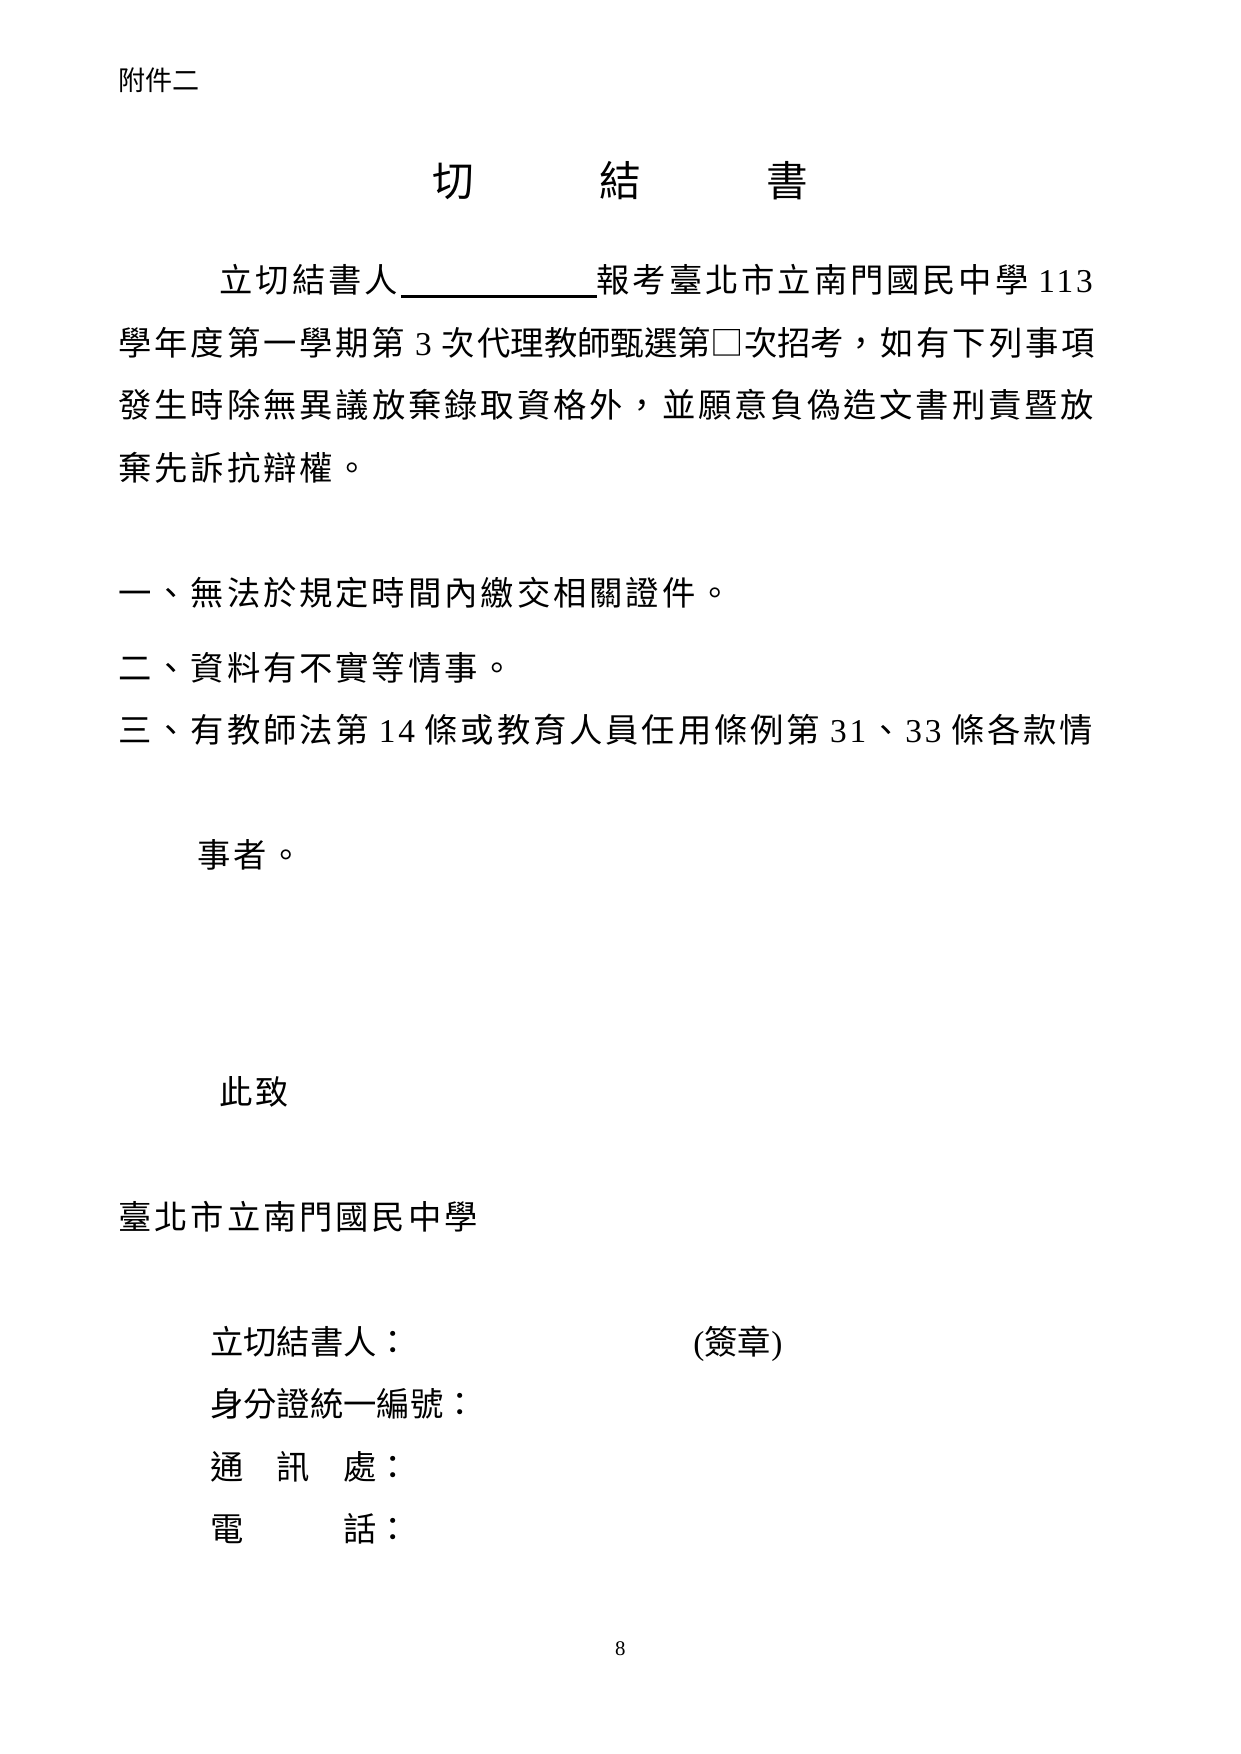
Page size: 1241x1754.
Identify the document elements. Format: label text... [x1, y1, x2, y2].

text 臺北市立南門國民中學 [118, 1173, 1122, 1236]
text 附件二 [118, 37, 1122, 99]
text 通 訊 處： [118, 1423, 1122, 1486]
text 切 結 書 [118, 137, 1122, 199]
text 此致 [118, 1048, 1122, 1111]
text 立切結書人： (簽章) [118, 1298, 1122, 1361]
text 立切結書人 報考臺北市立南門國民中學113學年度第一學期第3次代理教師甄選第□次招考，如有下列事項發生時除無異議放棄錄取資格外，並願意負偽造文書刑責暨放棄先訴抗辯權。 [118, 237, 1122, 487]
text 電 話： [118, 1486, 1122, 1548]
text 一、無法於規定時間內繳交相關證件。 [118, 549, 1122, 612]
text 三、有教師法第14條或教育人員任用條例第31、33條各款情事者。 [118, 687, 1122, 874]
text 二、資料有不實等情事。 [118, 624, 1109, 687]
text 身分證統一編號： [118, 1361, 1122, 1423]
